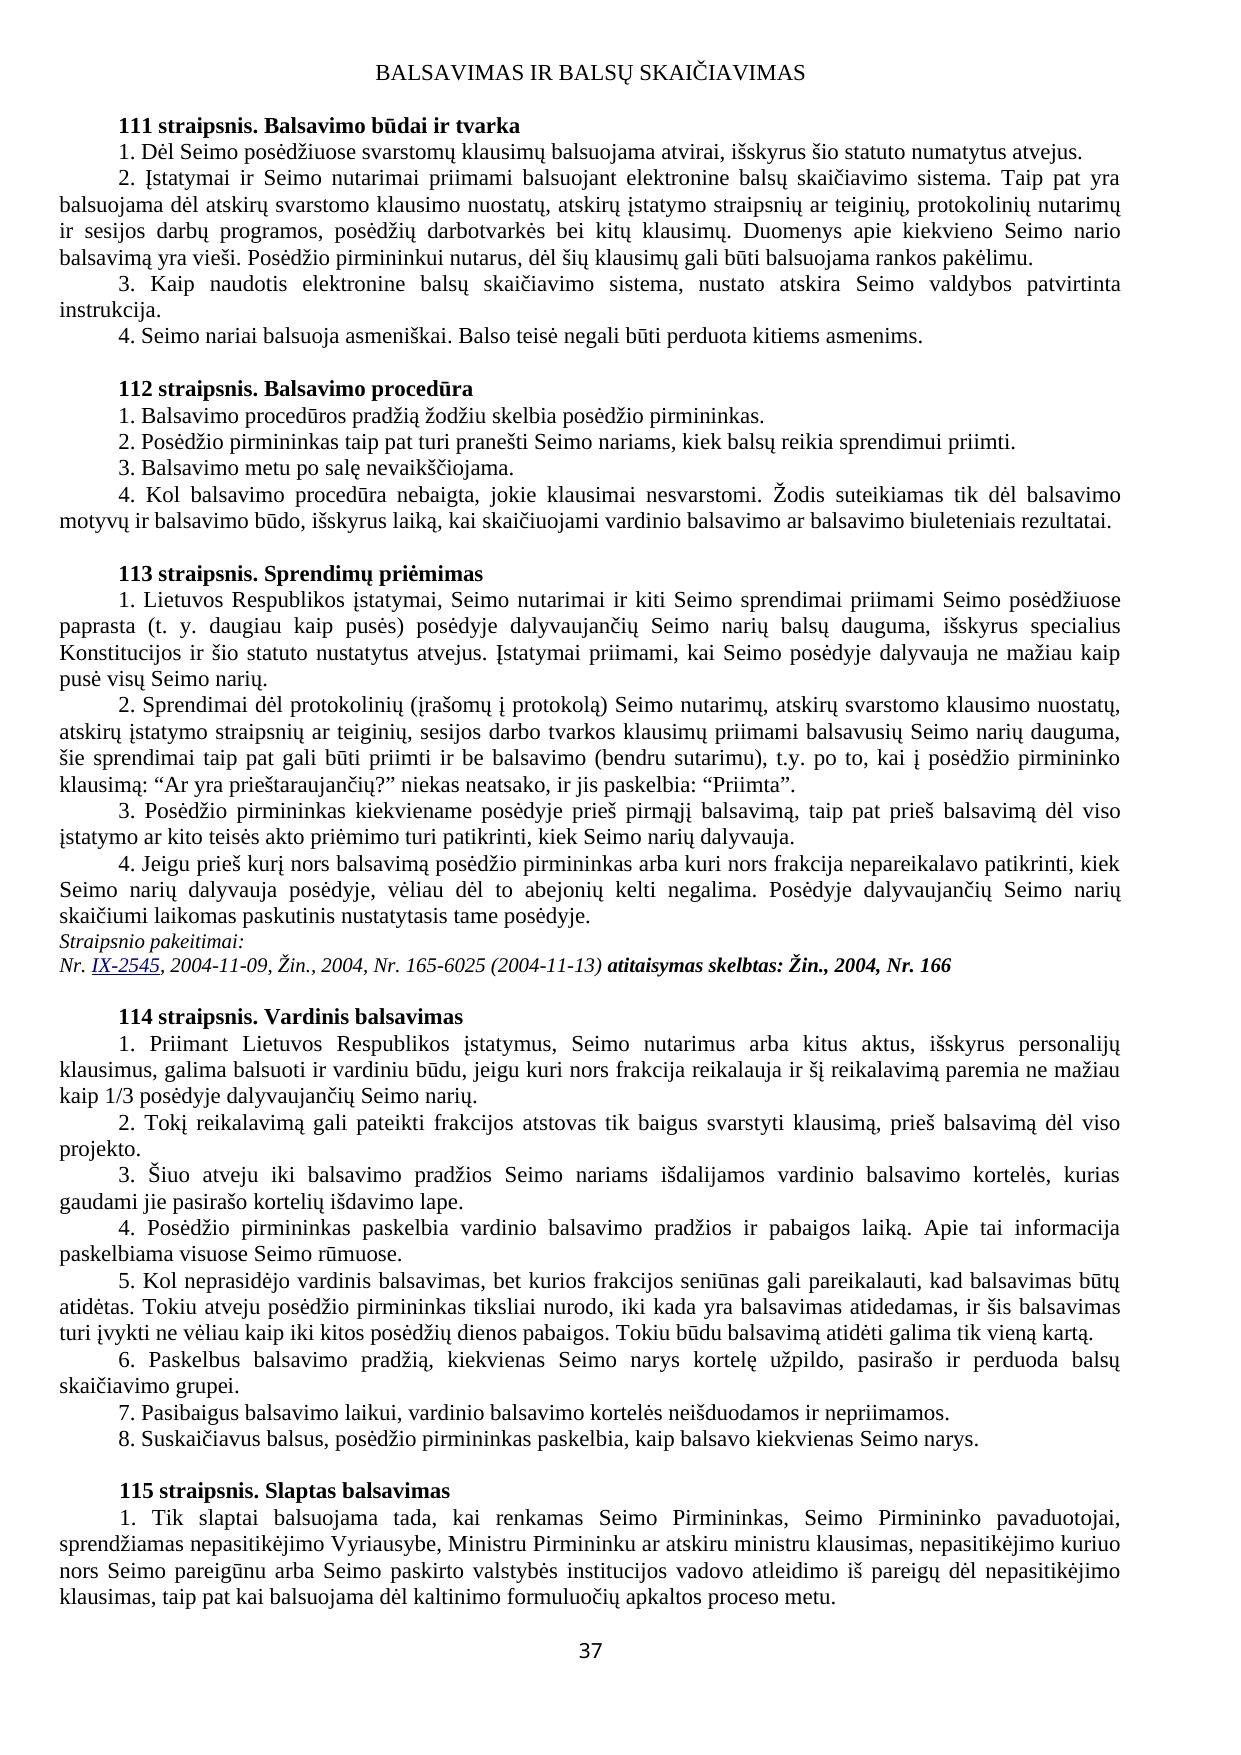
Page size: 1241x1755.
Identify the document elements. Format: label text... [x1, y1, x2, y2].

text 4. Kol balsavimo procedūra nebaigta, jokie klausimai nesvarstomi. Žodis suteikiamas tik dėl balsavimo motyvų ir balsavimo būdo, išskyrus laiką, kai skaičiuojami vardinio balsavimo ar balsavimo biuleteniais rezultatai. [59, 481, 1122, 533]
text 1. Balsavimo procedūros pradžią žodžiu skelbia posėdžio pirmininkas. [59, 402, 1122, 428]
text 5. Kol neprasidėjo vardinis balsavimas, bet kurios frakcijos seniūnas gali pareikalauti, kad balsavimas būtų atidėtas. Tokiu atveju posėdžio pirmininkas tiksliai nurodo, iki kada yra balsavimas atidedamas, ir šis balsavimas turi įvykti ne vėliau kaip iki kitos posėdžių dienos pabaigos. Tokiu būdu balsavimą atidėti galima tik vieną kartą. [59, 1267, 1122, 1346]
text BALSAVIMAS IR BALSŲ SKAIČIAVIMAS [59, 59, 1122, 85]
text 111 straipsnis. Balsavimo būdai ir tvarka [59, 112, 1122, 138]
text 1. Priimant Lietuvos Respublikos įstatymus, Seimo nutarimus arba kitus aktus, išskyrus personalijų klausimus, galima balsuoti ir vardiniu būdu, jeigu kuri nors frakcija reikalauja ir šį reikalavimą paremia ne mažiau kaip 1/3 posėdyje dalyvaujančių Seimo narių. [59, 1029, 1122, 1109]
text 4. Jeigu prieš kurį nors balsavimą posėdžio pirmininkas arba kuri nors frakcija nepareikalavo patikrinti, kiek Seimo narių dalyvauja posėdyje, vėliau dėl to abejonių kelti negalima. Posėdyje dalyvaujančių Seimo narių skaičiumi laikomas paskutinis nustatytasis tame posėdyje. [59, 850, 1122, 929]
text 1. Tik slaptai balsuojama tada, kai renkamas Seimo Pirmininkas, Seimo Pirmininko pavaduotojai, sprendžiamas nepasitikėjimo Vyriausybe, Ministru Pirmininku ar atskiru ministru klausimas, nepasitikėjimo kuriuo nors Seimo pareigūnu arba Seimo paskirto valstybės institucijos vadovo atleidimo iš pareigų dėl nepasitikėjimo klausimas, taip pat kai balsuojama dėl kaltinimo formuluočių apkaltos proceso metu. [59, 1504, 1122, 1609]
text 8. Suskaičiavus balsus, posėdžio pirmininkas paskelbia, kaip balsavo kiekvienas Seimo narys. [59, 1425, 1122, 1451]
text 4. Posėdžio pirmininkas paskelbia vardinio balsavimo pradžios ir pabaigos laiką. Apie tai informacija paskelbiama visuose Seimo rūmuose. [59, 1214, 1122, 1267]
text 1. Lietuvos Respublikos įstatymai, Seimo nutarimai ir kiti Seimo sprendimai priimami Seimo posėdžiuose paprasta (t. y. daugiau kaip pusės) posėdyje dalyvaujančių Seimo narių balsų dauguma, išskyrus specialius Konstitucijos ir šio statuto nustatytus atvejus. Įstatymai priimami, kai Seimo posėdyje dalyvauja ne mažiau kaip pusė visų Seimo narių. [59, 586, 1122, 692]
text Straipsnio pakeitimai: [59, 929, 1122, 953]
text 2. Sprendimai dėl protokolinių (įrašomų į protokolą) Seimo nutarimų, atskirų svarstomo klausimo nuostatų, atskirų įstatymo straipsnių ar teiginių, sesijos darbo tvarkos klausimų priimami balsavusių Seimo narių dauguma, šie sprendimai taip pat gali būti priimti ir be balsavimo (bendru sutarimu), t.y. po to, kai į posėdžio pirmininko klausimą: “Ar yra prieštaraujančių?” niekas neatsako, ir jis paskelbia: “Priimta”. [59, 692, 1122, 797]
text 6. Paskelbus balsavimo pradžią, kiekvienas Seimo narys kortelę užpildo, pasirašo ir perduoda balsų skaičiavimo grupei. [59, 1346, 1122, 1398]
text 2. Įstatymai ir Seimo nutarimai priimami balsuojant elektronine balsų skaičiavimo sistema. Taip pat yra balsuojama dėl atskirų svarstomo klausimo nuostatų, atskirų įstatymo straipsnių ar teiginių, protokolinių nutarimų ir sesijos darbų programos, posėdžių darbotvarkės bei kitų klausimų. Duomenys apie kiekvieno Seimo nario balsavimą yra vieši. Posėdžio pirmininkui nutarus, dėl šių klausimų gali būti balsuojama rankos pakėlimu. [59, 164, 1122, 270]
text 3. Balsavimo metu po salę nevaikščiojama. [59, 454, 1122, 481]
text 1. Dėl Seimo posėdžiuose svarstomų klausimų balsuojama atvirai, išskyrus šio statuto numatytus atvejus. [59, 138, 1122, 164]
text 3. Posėdžio pirmininkas kiekviename posėdyje prieš pirmąjį balsavimą, taip pat prieš balsavimą dėl viso įstatymo ar kito teisės akto priėmimo turi patikrinti, kiek Seimo narių dalyvauja. [59, 797, 1122, 850]
text 2. Posėdžio pirmininkas taip pat turi pranešti Seimo nariams, kiek balsų reikia sprendimui priimti. [59, 428, 1122, 454]
text Nr. IX-2545, 2004-11-09, Žin., 2004, Nr. 165-6025 (2004-11-13) atitaisymas skelbtas: Žin., 2004, Nr. 166 [59, 953, 1122, 977]
text 115 straipsnis. Slaptas balsavimas [59, 1478, 1122, 1504]
text 112 straipsnis. Balsavimo procedūra [59, 375, 1122, 402]
text 113 straipsnis. Sprendimų priėmimas [59, 560, 1122, 586]
text 2. Tokį reikalavimą gali pateikti frakcijos atstovas tik baigus svarstyti klausimą, prieš balsavimą dėl viso projekto. [59, 1109, 1122, 1161]
text 3. Kaip naudotis elektronine balsų skaičiavimo sistema, nustato atskira Seimo valdybos patvirtinta instrukcija. [59, 270, 1122, 323]
text 4. Seimo nariai balsuoja asmeniškai. Balso teisė negali būti perduota kitiems asmenims. [59, 323, 1122, 349]
text 7. Pasibaigus balsavimo laikui, vardinio balsavimo kortelės neišduodamos ir nepriimamos. [59, 1398, 1122, 1425]
text 3. Šiuo atveju iki balsavimo pradžios Seimo nariams išdalijamos vardinio balsavimo kortelės, kurias gaudami jie pasirašo kortelių išdavimo lape. [59, 1161, 1122, 1214]
text 114 straipsnis. Vardinis balsavimas [59, 1003, 1122, 1029]
